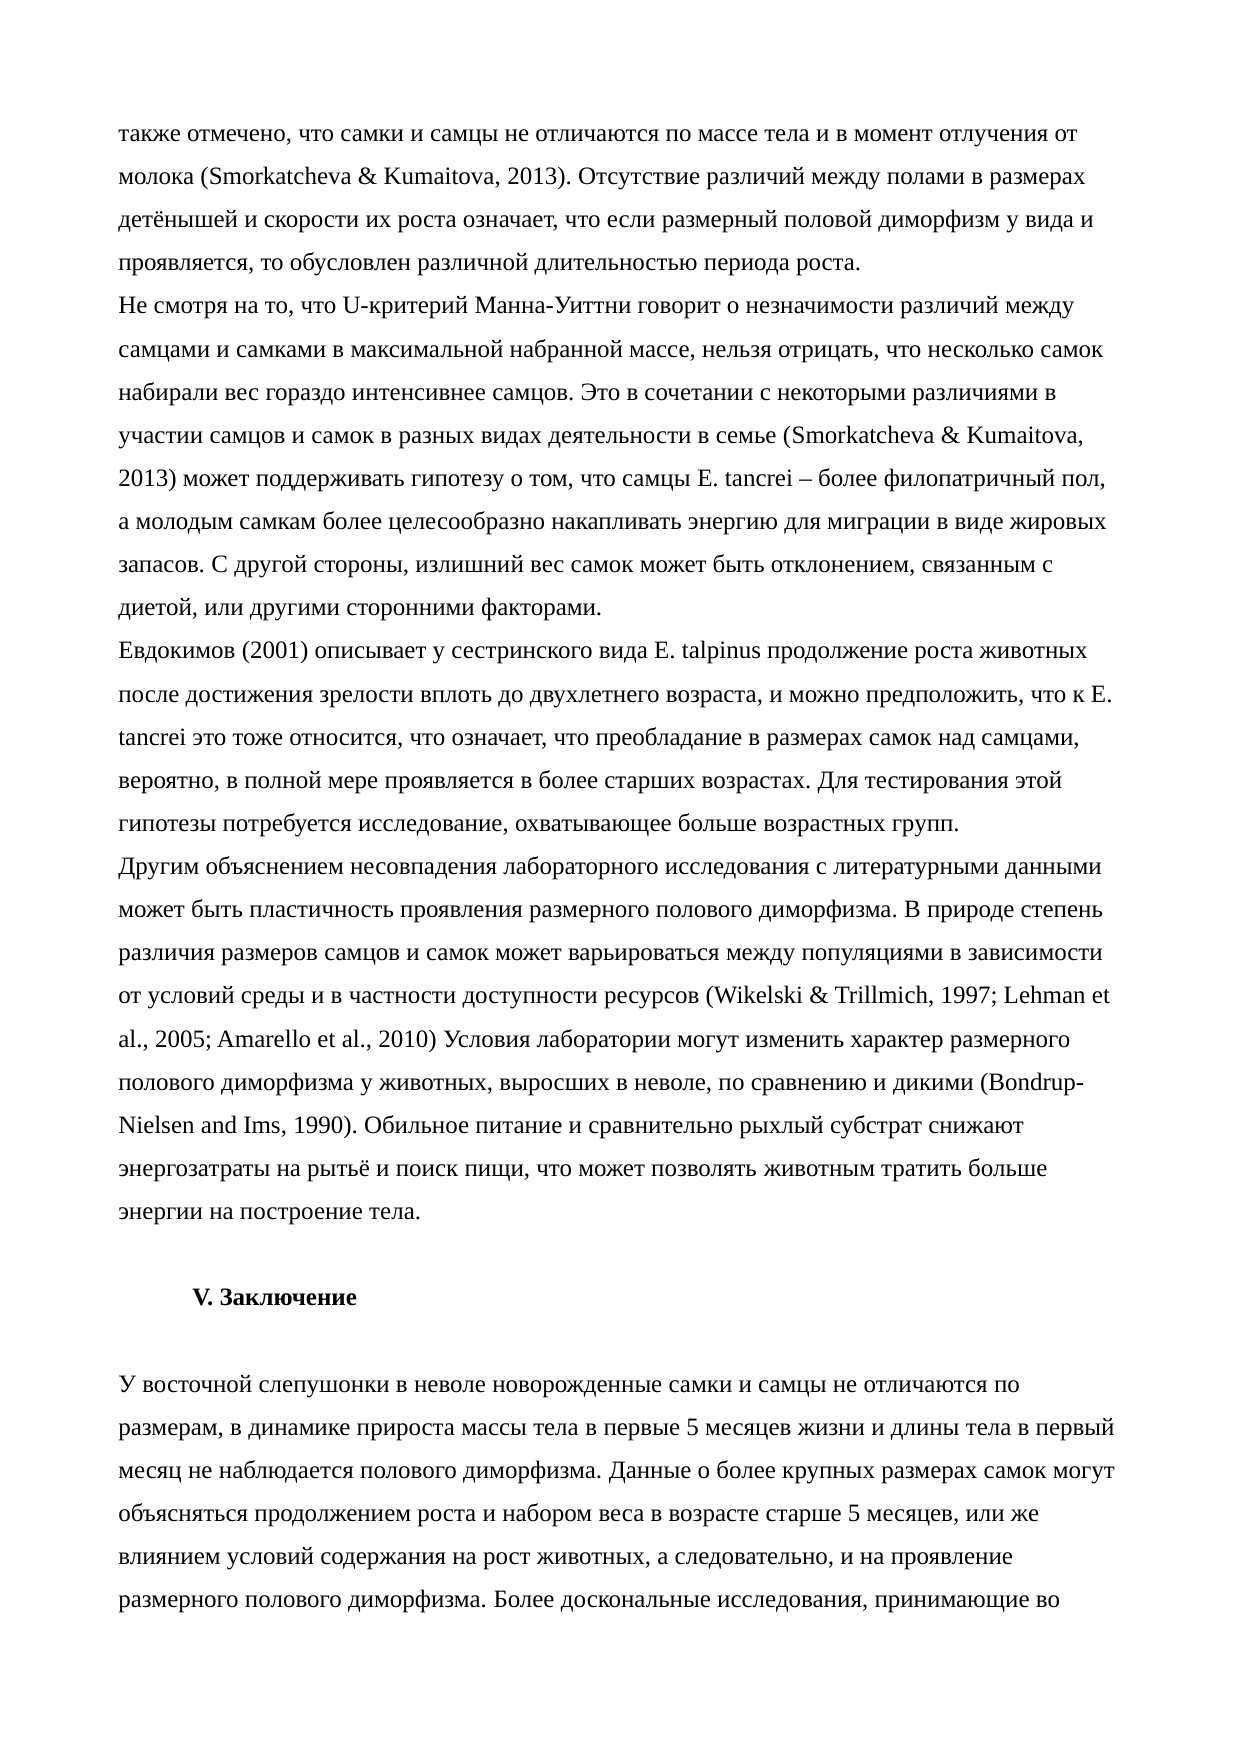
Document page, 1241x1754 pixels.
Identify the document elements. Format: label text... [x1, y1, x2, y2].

text также отмечено, что самки и самцы не отличаются по массе тела и в момент отлучения от молока (Smorkatcheva & Kumaitova, 2013). Отсутствие различий между полами в размерах детёнышей и скорости их роста означает, что если размерный половой диморфизм у вида и проявляется, то обусловлен различной длительностью периода роста. [118, 118, 1122, 276]
text У восточной слепушонки в неволе новорожденные самки и самцы не отличаются по размерам, в динамике прироста массы тела в первые 5 месяцев жизни и длины тела в первый месяц не наблюдается полового диморфизма. Данные о более крупных размерах самок могут объясняться продолжением роста и набором веса в возрасте старше 5 месяцев, или же влиянием условий содержания на рост животных, а следовательно, и на проявление размерного полового диморфизма. Более доскональные исследования, принимающие во [118, 1326, 1122, 1613]
text Евдокимов (2001) описывает у сестринского вида E. talpinus продолжение роста животных после достижения зрелости вплоть до двухлетнего возраста, и можно предположить, что к E. tancrei это тоже относится, что означает, что преобладание в размерах самок над самцами, вероятно, в полной мере проявляется в более старших возрастах. Для тестирования этой гипотезы потребуется исследование, охватывающее больше возрастных групп. [118, 636, 1122, 837]
text Другим объяснением несовпадения лабораторного исследования с литературными данными может быть пластичность проявления размерного полового диморфизма. В природе степень различия размеров самцов и самок может варьироваться между популяциями в зависимости от условий среды и в частности доступности ресурсов (Wikelski & Trillmich, 1997; Lehman et al., 2005; Amarello et al., 2010) Условия лаборатории могут изменить характер размерного полового диморфизма у животных, выросших в неволе, по сравнению и дикими (Bondrup-Nielsen and Ims, 1990). Обильное питание и сравнительно рыхлый субстрат снижают энергозатраты на рытьё и поиск пищи, что может позволять животным тратить больше энергии на построение тела. [118, 851, 1122, 1225]
text V. Заключение [118, 1282, 1122, 1311]
text Не смотря на то, что U-критерий Манна-Уиттни говорит о незначимости различий между самцами и самками в максимальной набранной массе, нельзя отрицать, что несколько самок набирали вес гораздо интенсивнее самцов. Это в сочетании с некоторыми различиями в участии самцов и самок в разных видах деятельности в семье (Smorkatcheva & Kumaitova, 2013) может поддерживать гипотезу о том, что самцы E. tancrei – более филопатричный пол, а молодым самкам более целесообразно накапливать энергию для миграции в виде жировых запасов. С другой стороны, излишний вес самок может быть отклонением, связанным с диетой, или другими сторонними факторами. [118, 291, 1122, 621]
